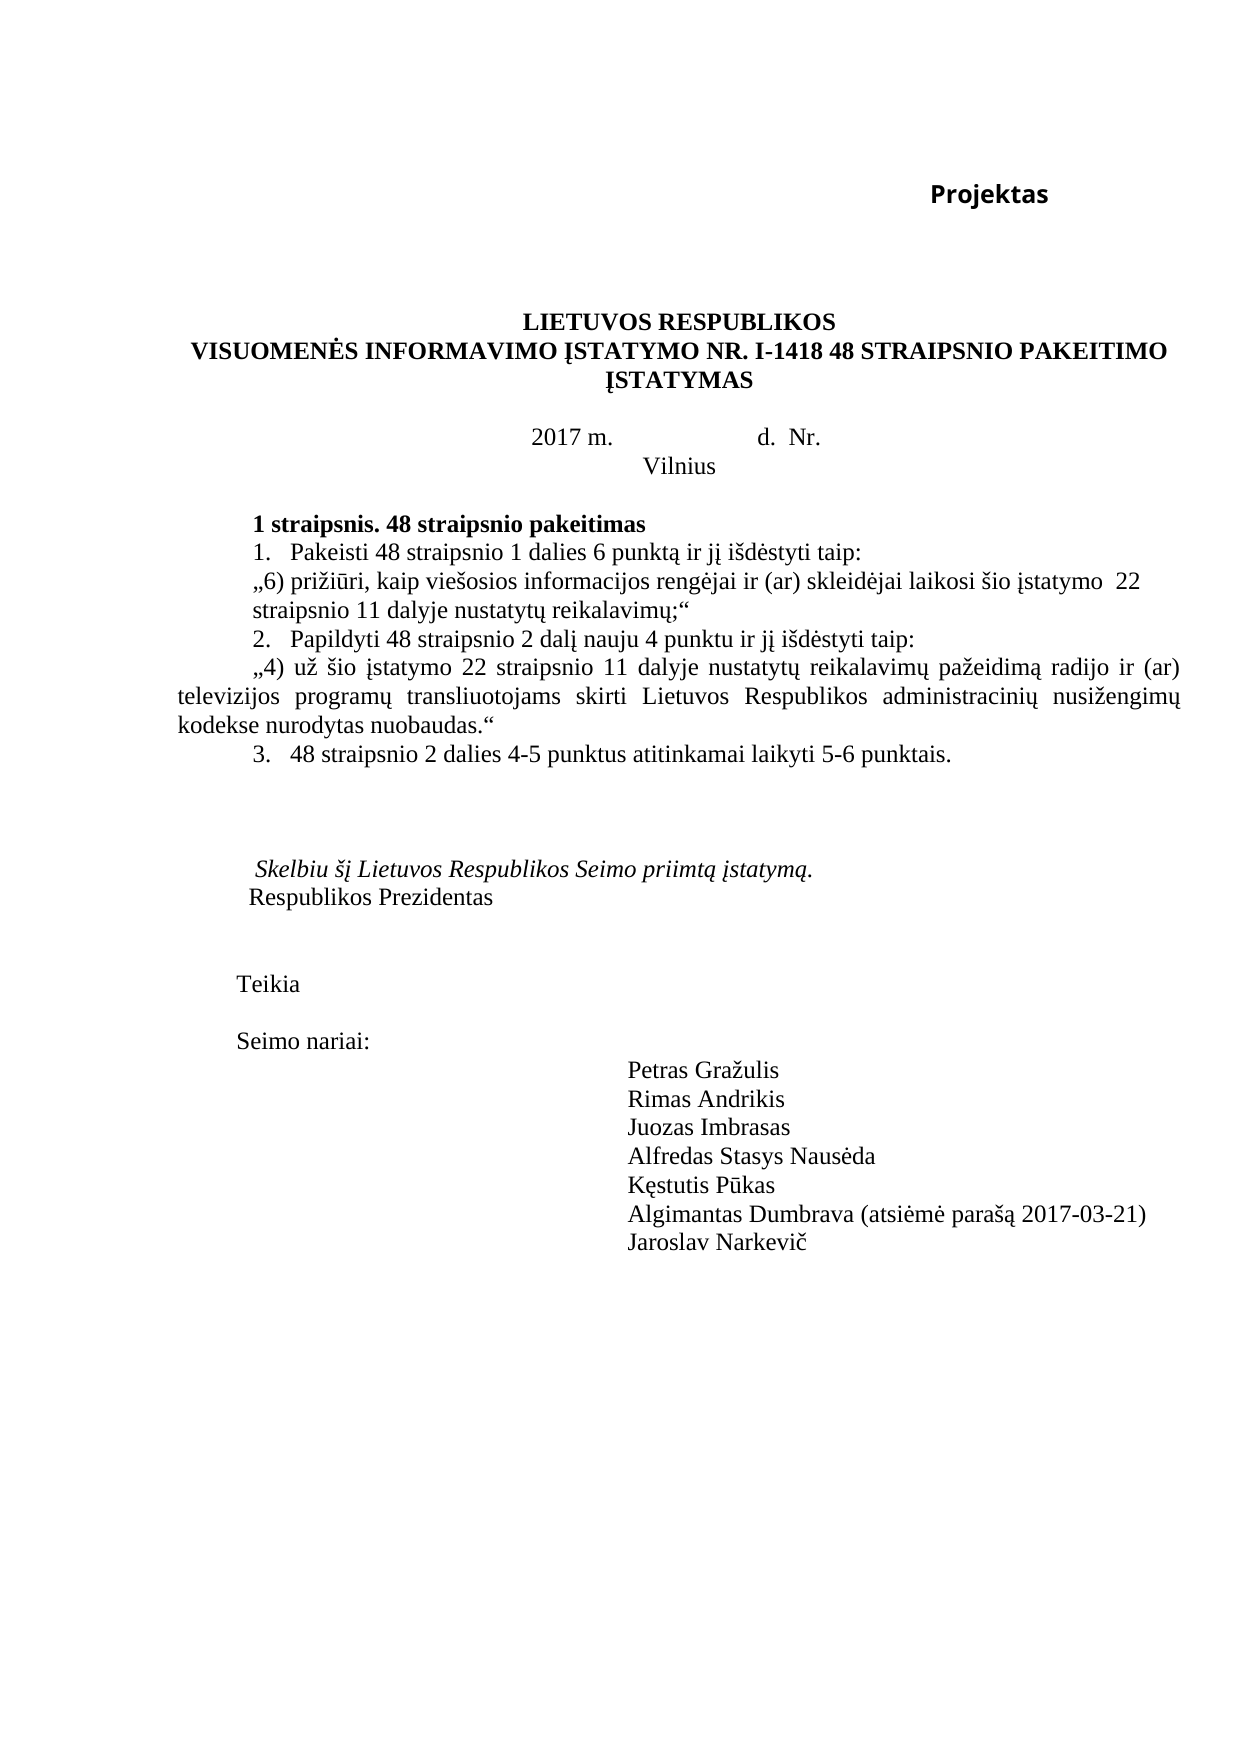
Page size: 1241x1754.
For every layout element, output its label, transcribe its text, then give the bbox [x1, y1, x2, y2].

text VISUOMENĖS INFORMAVIMO ĮSTATYMO NR. I-1418 48 STRAIPSNIO PAKEITIMO ĮSTATYMAS [177, 336, 1181, 394]
text Rimas Andrikis [552, 1084, 1181, 1112]
text Alfredas Stasys Nausėda [552, 1141, 1181, 1170]
text Kęstutis Pūkas [552, 1170, 1181, 1199]
text 2017 m. d. Nr. Vilnius [177, 422, 1181, 480]
text Projektas [852, 176, 1181, 211]
text 1. Pakeisti 48 straipsnio 1 dalies 6 punktą ir jį išdėstyti taip: [252, 537, 1181, 566]
text Respublikos Prezidentas [177, 882, 1181, 911]
text Teikia [177, 969, 1181, 997]
text Juozas Imbrasas [552, 1112, 1181, 1141]
text Seimo nariai: [177, 1026, 1181, 1055]
text Skelbiu šį Lietuvos Respublikos Seimo priimtą įstatymą. [177, 854, 1181, 882]
text Algimantas Dumbrava (atsiėmė parašą 2017-03-21) [552, 1199, 1181, 1227]
text 1 straipsnis. 48 straipsnio pakeitimas [177, 509, 1181, 537]
text 3. 48 straipsnio 2 dalies 4-5 punktus atitinkamai laikyti 5-6 punktais. [252, 739, 1181, 767]
text „6) prižiūri, kaip viešosios informacijos rengėjai ir (ar) skleidėjai laikosi šio įstatymo 22 straipsnio 11 dalyje nustatytų reikalavimų;“ [252, 566, 1181, 624]
text Petras Gražulis [552, 1055, 1181, 1084]
text „4) už šio įstatymo 22 straipsnio 11 dalyje nustatytų reikalavimų pažeidimą radijo ir (ar) televizijos programų transliuotojams skirti Lietuvos Respublikos administracinių nusižengimų kodekse nurodytas nuobaudas.“ [177, 652, 1181, 739]
text LIETUVOS RESPUBLIKOS [177, 307, 1181, 336]
text Jaroslav Narkevič [552, 1227, 1181, 1256]
text 2. Papildyti 48 straipsnio 2 dalį nauju 4 punktu ir jį išdėstyti taip: [252, 624, 1181, 652]
